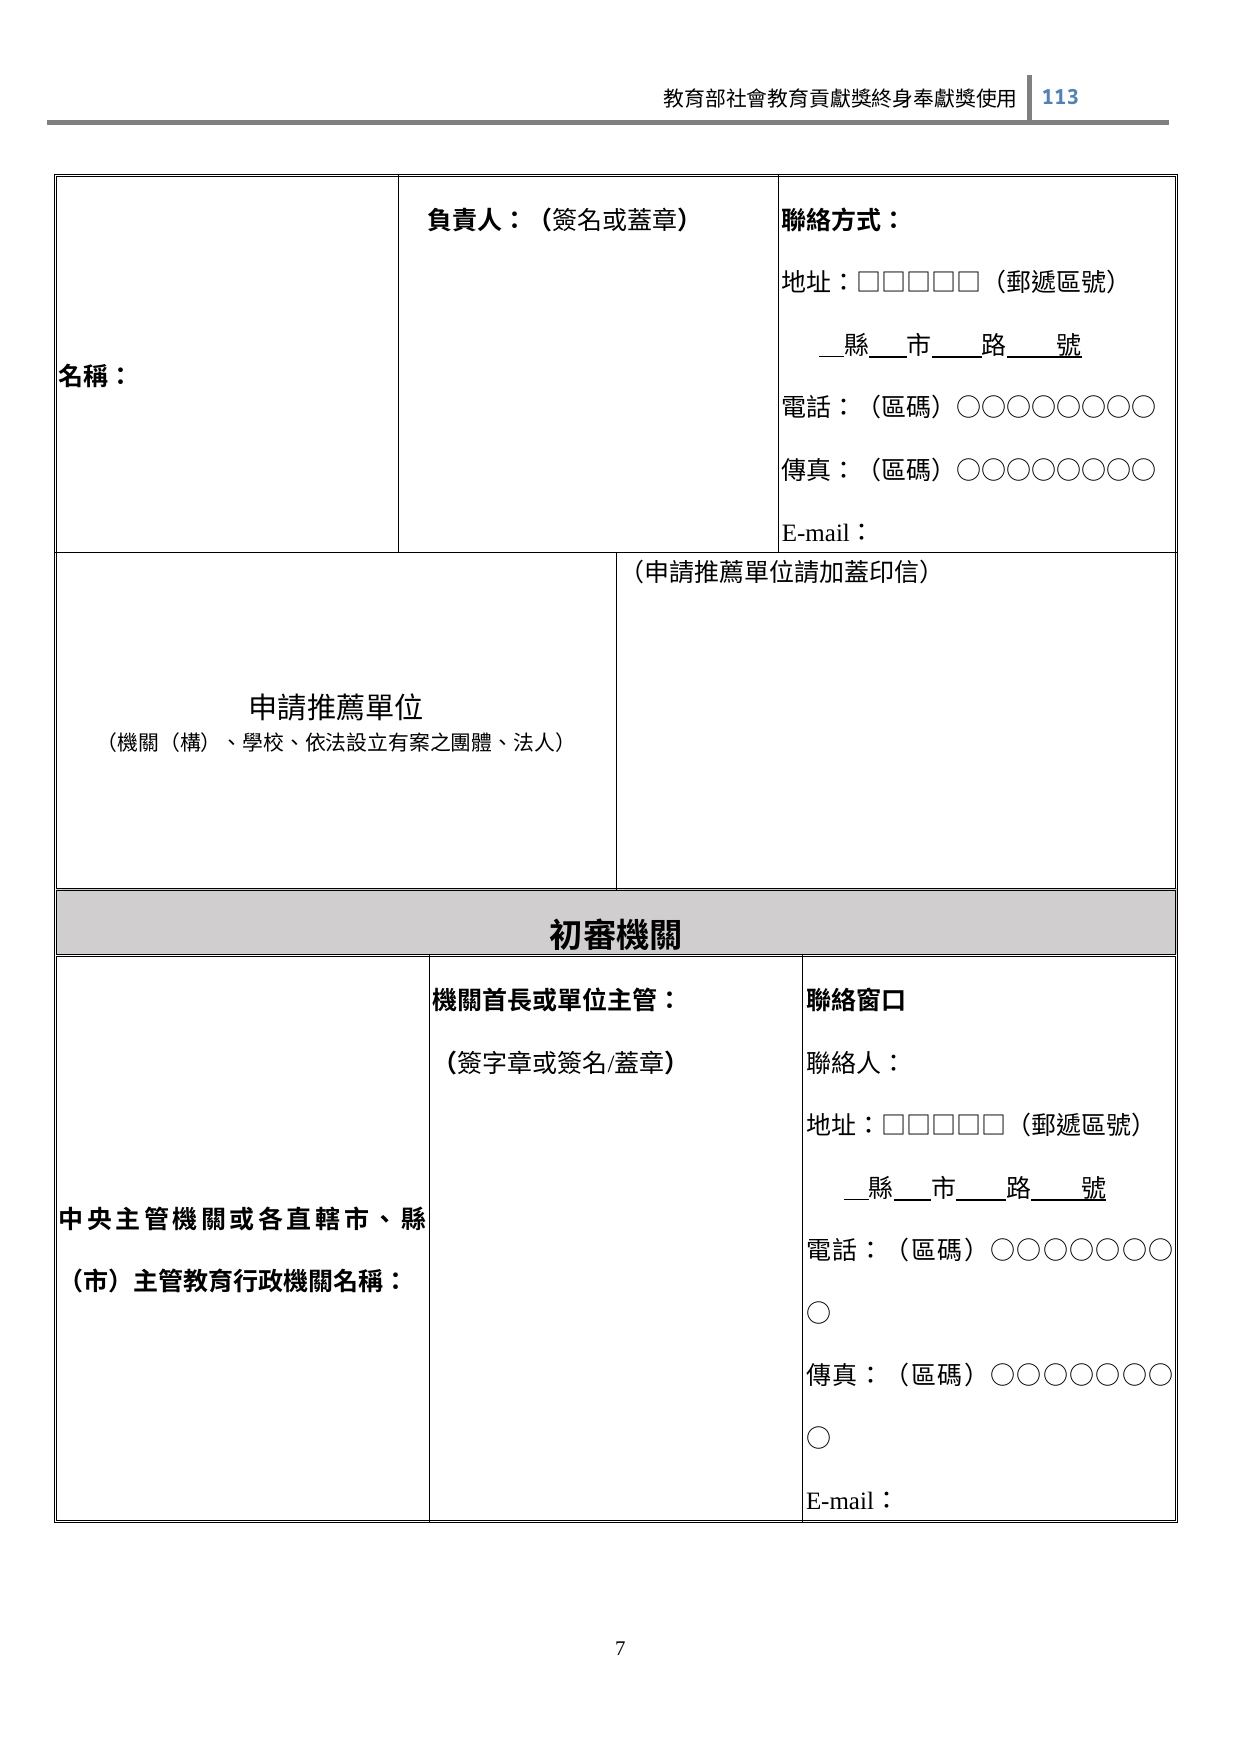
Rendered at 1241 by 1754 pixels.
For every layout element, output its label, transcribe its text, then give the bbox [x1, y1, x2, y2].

table_cell 申請推薦單位 （機關（構）、學校、依法設立有案之團體、法人） [57, 553, 616, 888]
table_cell 名稱： [57, 177, 398, 552]
table_cell 聯絡窗口 聯絡人： 地址：□□□□□（郵遞區號） 縣 市 路 號 電話：（區碼）○○○○○○○○ 傳真：（區碼）○○○○○○○○ E-mail： [803, 957, 1175, 1519]
table_cell 中央主管機關或各直轄市、縣（市）主管教育行政機關名稱： [57, 957, 429, 1519]
table_cell 初審機關 [57, 891, 1175, 954]
table_cell 負責人：（簽名或蓋章） [399, 177, 778, 552]
table_cell （申請推薦單位請加蓋印信） [617, 553, 1175, 888]
table_cell 聯絡方式： 地址：□□□□□（郵遞區號） 縣 市 路 號 電話：（區碼）○○○○○○○○ 傳真：（區碼）○○○○○○○○ E-mail： [779, 177, 1175, 552]
table_cell 機關首長或單位主管： （簽字章或簽名/蓋章） [430, 957, 802, 1519]
